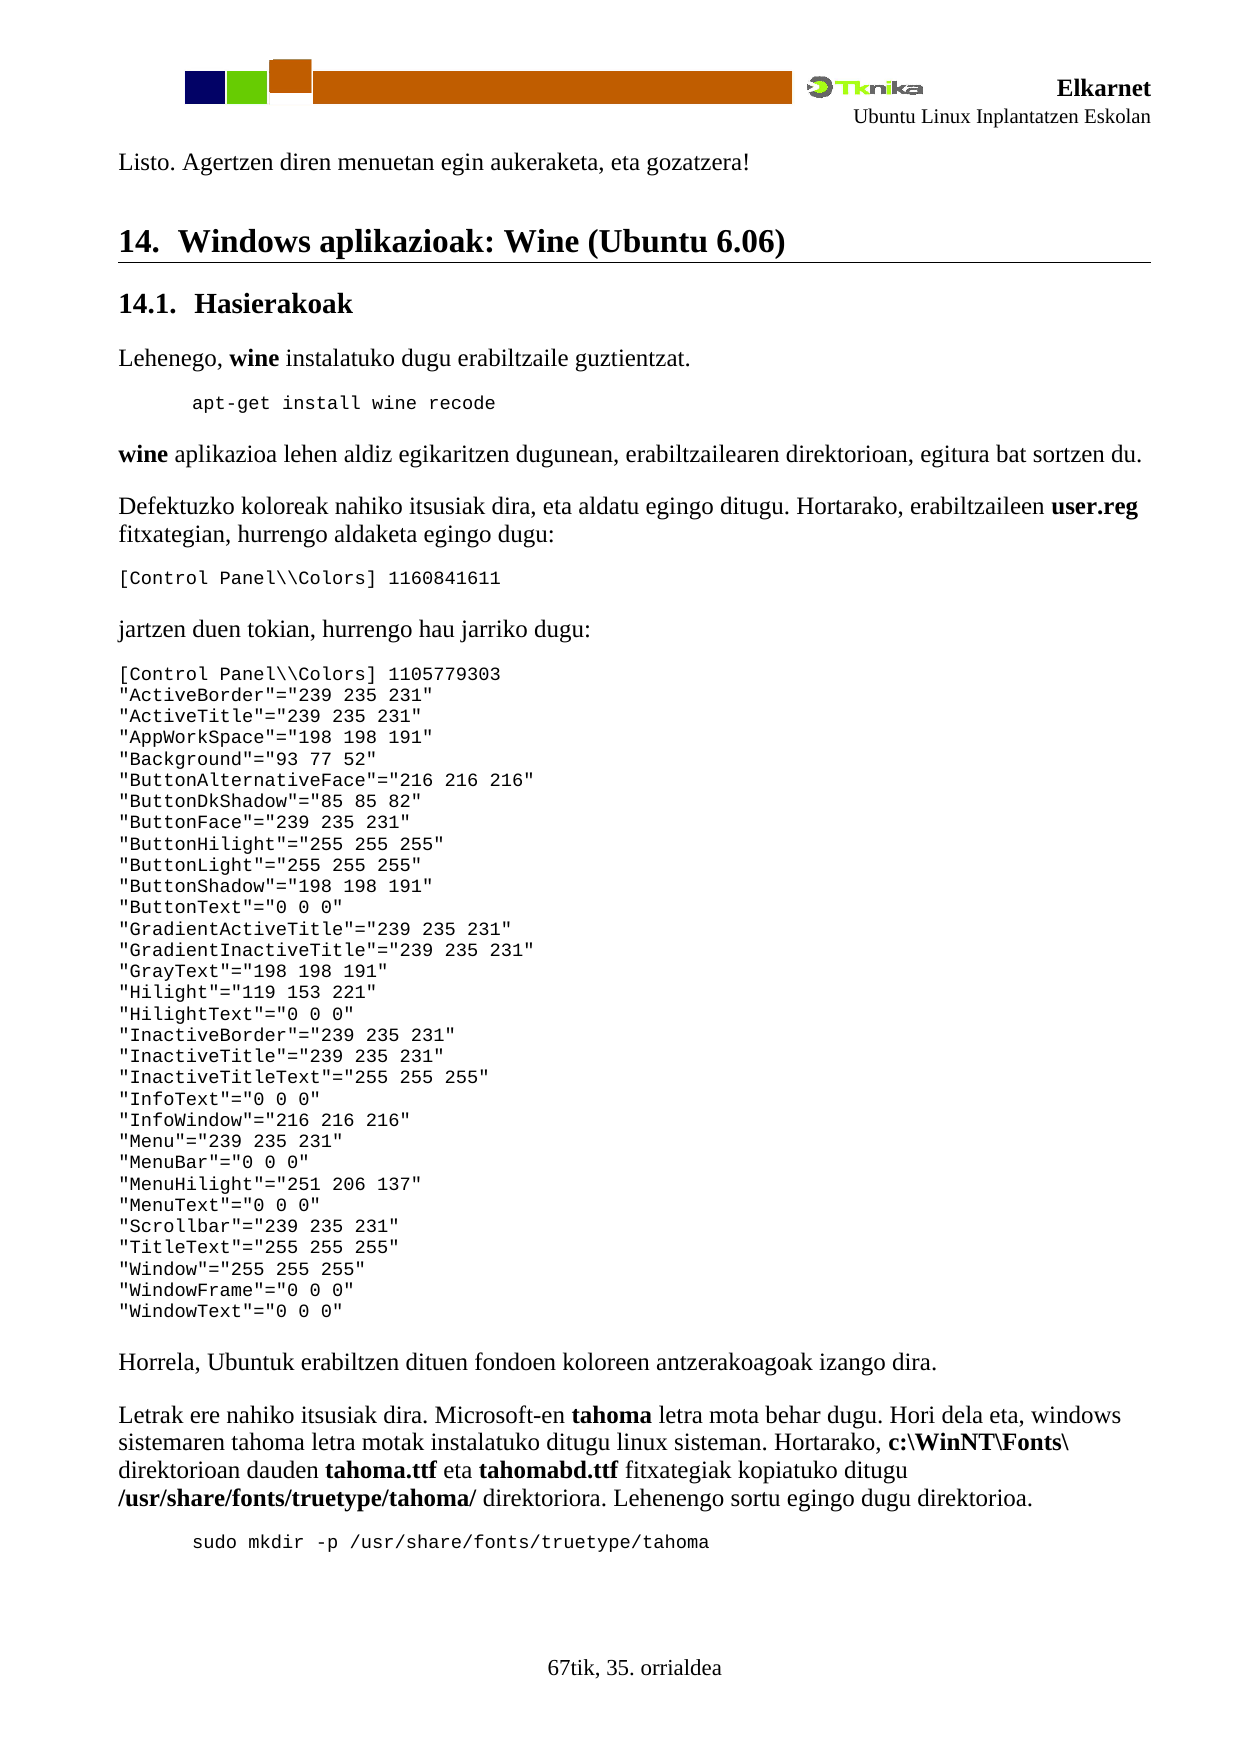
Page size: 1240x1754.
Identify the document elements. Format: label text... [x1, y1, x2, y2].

text Horrela, Ubuntuk erabiltzen dituen fondoen koloreen antzerakoagoak izango dira. [118, 1348, 1151, 1376]
text Listo. Agertzen diren menuetan egin aukeraketa, eta gozatzera! [118, 148, 1151, 175]
text "InactiveBorder"="239 235 231" [118, 1026, 1151, 1047]
picture [182, 56, 924, 107]
text "ActiveTitle"="239 235 231" [118, 707, 1151, 728]
text "WindowText"="0 0 0" [118, 1302, 1151, 1323]
text "ButtonHilight"="255 255 255" [118, 834, 1151, 856]
text "MenuBar"="0 0 0" [118, 1153, 1151, 1174]
subtitle Hasierakoak [118, 287, 1151, 319]
text "AppWorkSpace"="198 198 191" [118, 728, 1151, 749]
text "InfoWindow"="216 216 216" [118, 1111, 1151, 1132]
text "HilightText"="0 0 0" [118, 1004, 1151, 1026]
text "ActiveBorder"="239 235 231" [118, 686, 1151, 707]
text "WindowFrame"="0 0 0" [118, 1281, 1151, 1302]
text "ButtonAlternativeFace"="216 216 216" [118, 771, 1151, 792]
text Defektuzko koloreak nahiko itsusiak dira, eta aldatu egingo ditugu. Hortarako, erabiltzaileen user.reg fitxategian, hurrengo aldaketa egingo dugu: [118, 492, 1151, 548]
text Lehenego, wine instalatuko dugu erabiltzaile guztientzat. [118, 344, 1151, 372]
text "Background"="93 77 52" [118, 749, 1151, 771]
text "Scrollbar"="239 235 231" [118, 1217, 1151, 1238]
text "TitleText"="255 255 255" [118, 1238, 1151, 1259]
text "InactiveTitleText"="255 255 255" [118, 1068, 1151, 1089]
text [Control Panel\\Colors] 1160841611 [118, 569, 1151, 590]
text "ButtonDkShadow"="85 85 82" [118, 792, 1151, 813]
text "GradientInactiveTitle"="239 235 231" [118, 941, 1151, 962]
text "Hilight"="119 153 221" [118, 983, 1151, 1004]
text [Control Panel\\Colors] 1105779303 [118, 664, 1151, 686]
text "ButtonFace"="239 235 231" [118, 813, 1151, 834]
text jartzen duen tokian, hurrengo hau jarriko dugu: [118, 615, 1151, 643]
subtitle Windows aplikazioak: Wine (Ubuntu 6.06) [118, 223, 1151, 262]
text "ButtonText"="0 0 0" [118, 898, 1151, 919]
text "ButtonLight"="255 255 255" [118, 856, 1151, 877]
text "InactiveTitle"="239 235 231" [118, 1047, 1151, 1068]
text "MenuText"="0 0 0" [118, 1196, 1151, 1217]
text "ButtonShadow"="198 198 191" [118, 877, 1151, 898]
text "Menu"="239 235 231" [118, 1132, 1151, 1153]
text "MenuHilight"="251 206 137" [118, 1174, 1151, 1196]
text "GrayText"="198 198 191" [118, 962, 1151, 983]
text apt-get install wine recode [118, 393, 1151, 415]
text wine aplikazioa lehen aldiz egikaritzen dugunean, erabiltzailearen direktorioan, egitura bat sortzen du. [118, 440, 1151, 467]
text "InfoText"="0 0 0" [118, 1089, 1151, 1111]
text "Window"="255 255 255" [118, 1259, 1151, 1281]
text sudo mkdir -p /usr/share/fonts/truetype/tahoma [118, 1533, 1151, 1554]
text Letrak ere nahiko itsusiak dira. Microsoft-en tahoma letra mota behar dugu. Hori dela eta, windows sistemaren tahoma letra motak instalatuko ditugu linux sisteman. Hortarako, c:\WinNT\Fonts\ direktorioan dauden tahoma.ttf eta tahomabd.ttf fitxategiak kopiatuko ditugu /usr/share/fonts/truetype/tahoma/ direktoriora. Lehenengo sortu egingo dugu direktorioa. [118, 1401, 1151, 1512]
text "GradientActiveTitle"="239 235 231" [118, 919, 1151, 941]
